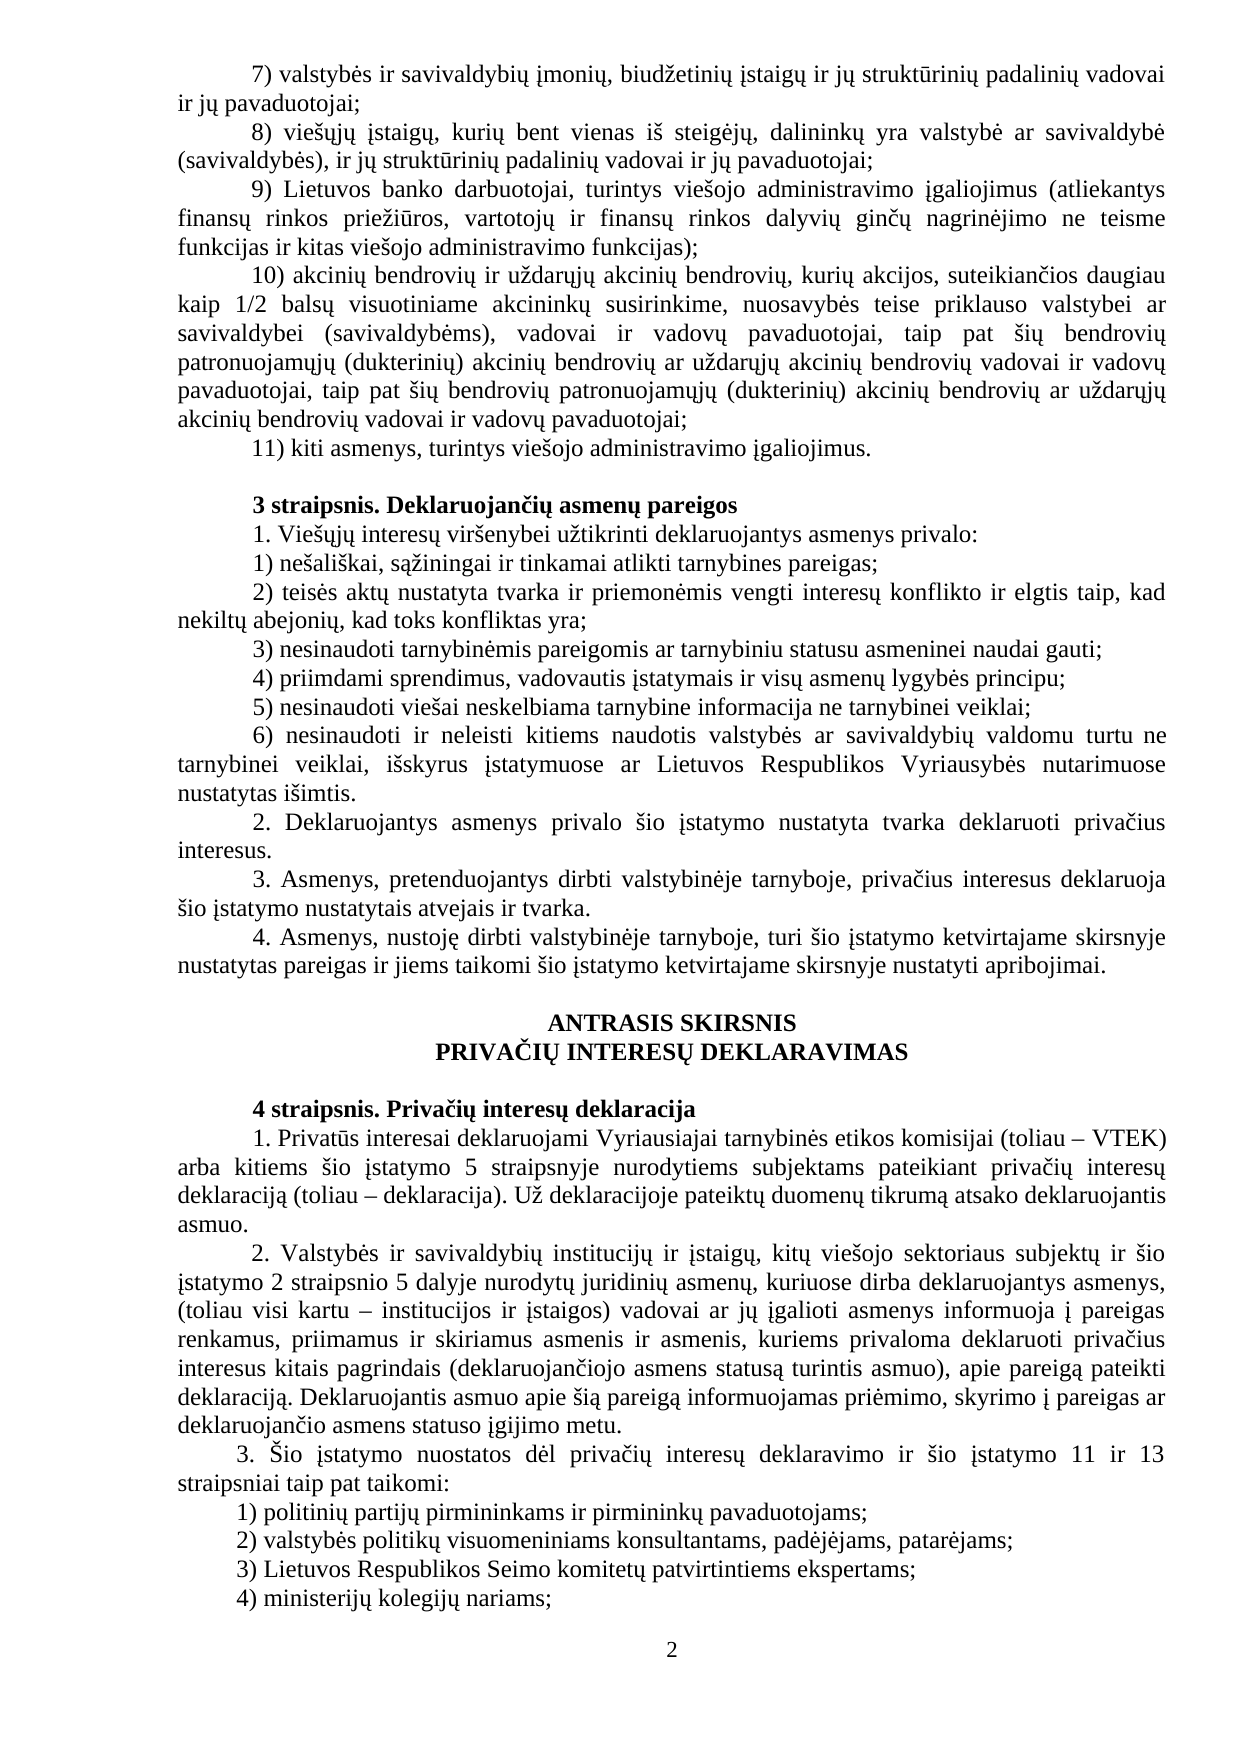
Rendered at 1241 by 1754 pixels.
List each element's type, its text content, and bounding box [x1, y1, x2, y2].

text 3) Lietuvos Respublikos Seimo komitetų patvirtintiems ekspertams; [177, 1554, 1167, 1583]
text 2) valstybės politikų visuomeniniams konsultantams, padėjėjams, patarėjams; [177, 1525, 1167, 1554]
text 4) ministerijų kolegijų nariams; [177, 1583, 1167, 1612]
text PRIVAČIŲ INTERESŲ DEKLARAVIMAS [177, 1037, 1167, 1065]
text 3. Šio įstatymo nuostatos dėl privačių interesų deklaravimo ir šio įstatymo 11 ir 13 straipsniai taip pat taikomi: [177, 1439, 1167, 1497]
text 9) Lietuvos banko darbuotojai, turintys viešojo administravimo įgaliojimus (atliekantys finansų rinkos priežiūros, vartotojų ir finansų rinkos dalyvių ginčų nagrinėjimo ne teisme funkcijas ir kitas viešojo administravimo funkcijas); [177, 174, 1167, 260]
text 4 straipsnis. Privačių interesų deklaracija [177, 1094, 1167, 1123]
text 2) teisės aktų nustatyta tvarka ir priemonėmis vengti interesų konflikto ir elgtis taip, kad nekiltų abejonių, kad toks konfliktas yra; [177, 577, 1167, 634]
text 1. Viešųjų interesų viršenybei užtikrinti deklaruojantys asmenys privalo: [177, 519, 1167, 548]
text ANTRASIS SKIRSNIS [177, 1008, 1167, 1037]
text 3) nesinaudoti tarnybinėmis pareigomis ar tarnybiniu statusu asmeninei naudai gauti; [177, 634, 1167, 663]
text 2. Deklaruojantys asmenys privalo šio įstatymo nustatyta tvarka deklaruoti privačius interesus. [177, 807, 1167, 864]
text 3. Asmenys, pretenduojantys dirbti valstybinėje tarnyboje, privačius interesus deklaruoja šio įstatymo nustatytais atvejais ir tvarka. [177, 864, 1167, 922]
text 2. Valstybės ir savivaldybių institucijų ir įstaigų, kitų viešojo sektoriaus subjektų ir šio įstatymo 2 straipsnio 5 dalyje nurodytų juridinių asmenų, kuriuose dirba deklaruojantys asmenys, (toliau visi kartu – institucijos ir įstaigos) vadovai ar jų įgalioti asmenys informuoja į pareigas renkamus, priimamus ir skiriamus asmenis ir asmenis, kuriems privaloma deklaruoti privačius interesus kitais pagrindais (deklaruojančiojo asmens statusą turintis asmuo), apie pareigą pateikti deklaraciją. Deklaruojantis asmuo apie šią pareigą informuojamas priėmimo, skyrimo į pareigas ar deklaruojančio asmens statuso įgijimo metu. [177, 1238, 1167, 1439]
text 6) nesinaudoti ir neleisti kitiems naudotis valstybės ar savivaldybių valdomu turtu ne tarnybinei veiklai, išskyrus įstatymuose ar Lietuvos Respublikos Vyriausybės nutarimuose nustatytas išimtis. [177, 720, 1167, 807]
text 8) viešųjų įstaigų, kurių bent vienas iš steigėjų, dalininkų yra valstybė ar savivaldybė (savivaldybės), ir jų struktūrinių padalinių vadovai ir jų pavaduotojai; [177, 117, 1167, 174]
text 1) nešališkai, sąžiningai ir tinkamai atlikti tarnybines pareigas; [177, 548, 1167, 577]
text 10) akcinių bendrovių ir uždarųjų akcinių bendrovių, kurių akcijos, suteikiančios daugiau kaip 1/2 balsų visuotiniame akcininkų susirinkime, nuosavybės teise priklauso valstybei ar savivaldybei (savivaldybėms), vadovai ir vadovų pavaduotojai, taip pat šių bendrovių patronuojamųjų (dukterinių) akcinių bendrovių ar uždarųjų akcinių bendrovių vadovai ir vadovų pavaduotojai, taip pat šių bendrovių patronuojamųjų (dukterinių) akcinių bendrovių ar uždarųjų akcinių bendrovių vadovai ir vadovų pavaduotojai; [177, 260, 1167, 433]
text 5) nesinaudoti viešai neskelbiama tarnybine informacija ne tarnybinei veiklai; [177, 692, 1167, 720]
text 4) priimdami sprendimus, vadovautis įstatymais ir visų asmenų lygybės principu; [177, 663, 1167, 692]
text 11) kiti asmenys, turintys viešojo administravimo įgaliojimus. [177, 433, 1167, 462]
text 4. Asmenys, nustoję dirbti valstybinėje tarnyboje, turi šio įstatymo ketvirtajame skirsnyje nustatytas pareigas ir jiems taikomi šio įstatymo ketvirtajame skirsnyje nustatyti apribojimai. [177, 922, 1167, 979]
text 3 straipsnis. Deklaruojančių asmenų pareigos [177, 490, 1167, 519]
text 1) politinių partijų pirmininkams ir pirmininkų pavaduotojams; [177, 1497, 1167, 1525]
text 7) valstybės ir savivaldybių įmonių, biudžetinių įstaigų ir jų struktūrinių padalinių vadovai ir jų pavaduotojai; [177, 59, 1167, 117]
text 1. Privatūs interesai deklaruojami Vyriausiajai tarnybinės etikos komisijai (toliau – VTEK) arba kitiems šio įstatymo 5 straipsnyje nurodytiems subjektams pateikiant privačių interesų deklaraciją (toliau – deklaracija). Už deklaracijoje pateiktų duomenų tikrumą atsako deklaruojantis asmuo. [177, 1123, 1167, 1238]
